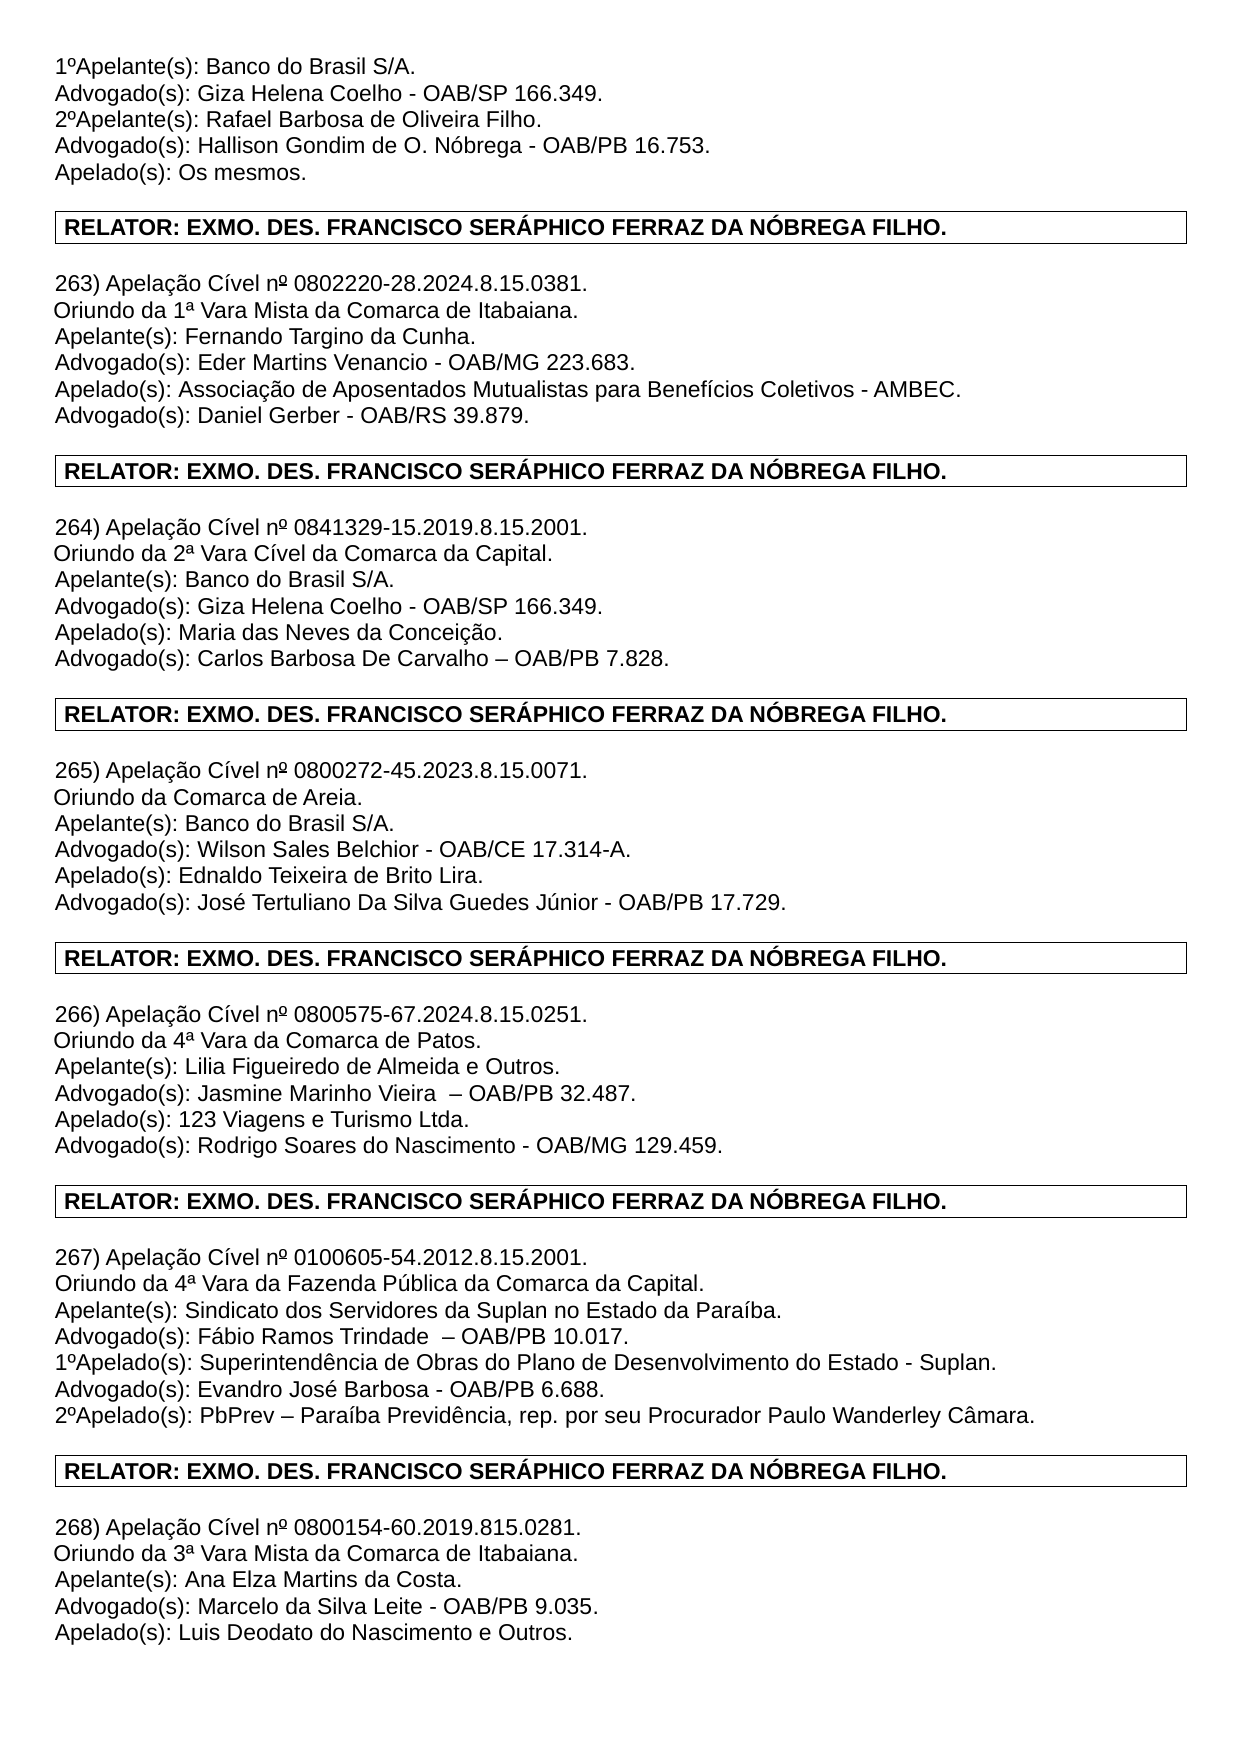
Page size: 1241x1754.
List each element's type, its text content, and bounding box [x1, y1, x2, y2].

text Advogado(s): Evandro José Barbosa - OAB/PB 6.688. [54, 1376, 1187, 1402]
text Apelado(s): Ednaldo Teixeira de Brito Lira. [54, 862, 1187, 889]
text Advogado(s): Eder Martins Venancio - OAB/MG 223.683. [54, 349, 1187, 376]
text RELATOR: EXMO. DES. FRANCISCO SERÁPHICO FERRAZ DA NÓBREGA FILHO. [56, 699, 1186, 730]
text Apelante(s): Fernando Targino da Cunha. [54, 323, 1187, 349]
text Advogado(s): Wilson Sales Belchior - OAB/CE 17.314-A. [54, 836, 1187, 862]
text Advogado(s): Marcelo da Silva Leite - OAB/PB 9.035. [54, 1593, 1187, 1619]
text Apelado(s): Associação de Aposentados Mutualistas para Benefícios Coletivos - AMBEC. [54, 376, 1187, 402]
text Advogado(s): Hallison Gondim de O. Nóbrega - OAB/PB 16.753. [54, 132, 1187, 158]
text Apelante(s): Banco do Brasil S/A. [54, 566, 1187, 593]
text 263) Apelação Cível nº 0802220-28.2024.8.15.0381. [54, 270, 1187, 297]
text 264) Apelação Cível nº 0841329-15.2019.8.15.2001. [54, 514, 1187, 540]
text Advogado(s): Daniel Gerber - OAB/RS 39.879. [54, 402, 1187, 428]
text Advogado(s): Rodrigo Soares do Nascimento - OAB/MG 129.459. [54, 1132, 1187, 1159]
text 1ºApelante(s): Banco do Brasil S/A. [54, 53, 1187, 79]
text Apelante(s): Ana Elza Martins da Costa. [54, 1566, 1187, 1593]
text Advogado(s): Carlos Barbosa De Carvalho – OAB/PB 7.828. [54, 645, 1187, 672]
text Oriundo da 1ª Vara Mista da Comarca de Itabaiana. [53, 297, 1187, 323]
text 1ºApelado(s): Superintendência de Obras do Plano de Desenvolvimento do Estado - Suplan. [54, 1349, 1187, 1376]
text Advogado(s): Giza Helena Coelho - OAB/SP 166.349. [54, 79, 1187, 106]
text Apelado(s): 123 Viagens e Turismo Ltda. [54, 1106, 1187, 1132]
text Apelante(s): Lilia Figueiredo de Almeida e Outros. [54, 1053, 1187, 1079]
text 265) Apelação Cível nº 0800272-45.2023.8.15.0071. [54, 757, 1187, 783]
text Advogado(s): Giza Helena Coelho - OAB/SP 166.349. [54, 593, 1187, 619]
text Apelante(s): Banco do Brasil S/A. [54, 810, 1187, 836]
text Oriundo da 4ª Vara da Comarca de Patos. [53, 1027, 1187, 1053]
text Apelado(s): Luis Deodato do Nascimento e Outros. [54, 1619, 1187, 1646]
text RELATOR: EXMO. DES. FRANCISCO SERÁPHICO FERRAZ DA NÓBREGA FILHO. [56, 456, 1186, 486]
text RELATOR: EXMO. DES. FRANCISCO SERÁPHICO FERRAZ DA NÓBREGA FILHO. [56, 1456, 1186, 1486]
text Apelado(s): Os mesmos. [54, 158, 1187, 185]
text Apelante(s): Sindicato dos Servidores da Suplan no Estado da Paraíba. [54, 1297, 1187, 1323]
text Advogado(s): Jasmine Marinho Vieira – OAB/PB 32.487. [54, 1079, 1187, 1106]
text RELATOR: EXMO. DES. FRANCISCO SERÁPHICO FERRAZ DA NÓBREGA FILHO. [56, 1186, 1186, 1217]
text 268) Apelação Cível nº 0800154-60.2019.815.0281. [54, 1514, 1187, 1540]
text Advogado(s): Fábio Ramos Trindade – OAB/PB 10.017. [54, 1323, 1187, 1349]
text RELATOR: EXMO. DES. FRANCISCO SERÁPHICO FERRAZ DA NÓBREGA FILHO. [56, 212, 1186, 243]
text Oriundo da Comarca de Areia. [53, 783, 1187, 810]
text Oriundo da 2ª Vara Cível da Comarca da Capital. [53, 540, 1187, 566]
text 266) Apelação Cível nº 0800575-67.2024.8.15.0251. [54, 1001, 1187, 1027]
text Advogado(s): José Tertuliano Da Silva Guedes Júnior - OAB/PB 17.729. [54, 889, 1187, 915]
text Oriundo da 4ª Vara da Fazenda Pública da Comarca da Capital. [54, 1270, 1187, 1297]
text 2ºApelado(s): PbPrev – Paraíba Previdência, rep. por seu Procurador Paulo Wanderley Câmara. [54, 1402, 1187, 1428]
text RELATOR: EXMO. DES. FRANCISCO SERÁPHICO FERRAZ DA NÓBREGA FILHO. [56, 943, 1186, 973]
text 2ºApelante(s): Rafael Barbosa de Oliveira Filho. [54, 106, 1187, 132]
text 267) Apelação Cível nº 0100605-54.2012.8.15.2001. [54, 1244, 1187, 1270]
text Oriundo da 3ª Vara Mista da Comarca de Itabaiana. [53, 1540, 1187, 1566]
text Apelado(s): Maria das Neves da Conceição. [54, 619, 1187, 645]
